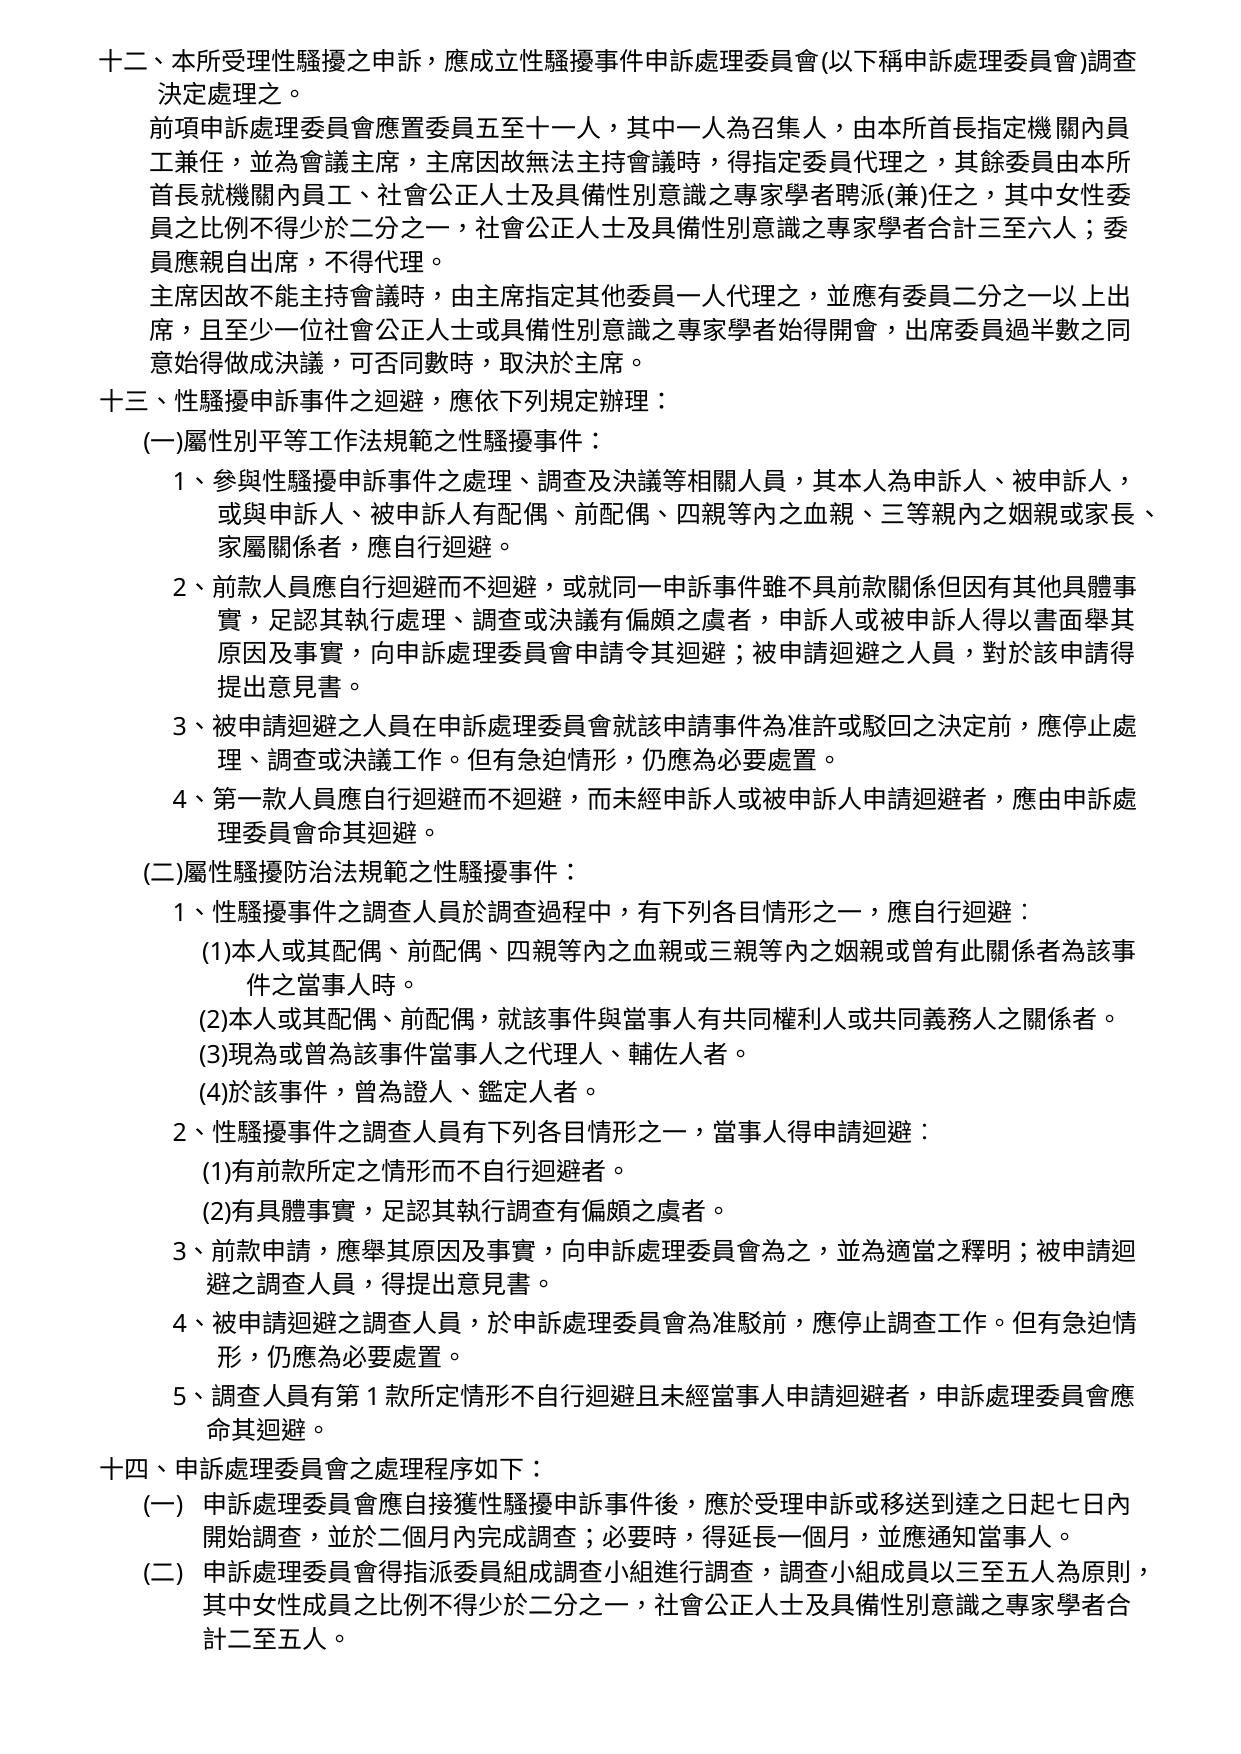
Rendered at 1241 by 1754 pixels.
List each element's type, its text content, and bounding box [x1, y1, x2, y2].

text 十二、本所受理性騷擾之申訴，應成立性騷擾事件申訴處理委員會(以下稱申訴處理委員會)調查決定處理之。 [99, 43, 1138, 110]
text (1)有前款所定之情形而不自行迴避者。 [202, 1154, 1138, 1187]
text 十四、申訴處理委員會之處理程序如下： [99, 1452, 1138, 1486]
text (2)本人或其配偶、前配偶，就該事件與當事人有共同權利人或共同義務人之關係者。 [199, 1002, 1138, 1035]
text (一)屬性別平等工作法規範之性騷擾事件： [143, 424, 1138, 457]
text (二)屬性騷擾防治法規範之性騷擾事件： [143, 855, 1138, 888]
list 申訴處理委員會應自接獲性騷擾申訴事件後，應於受理申訴或移送到達之日起七日內開始調查，並於二個月內完成調查；必要時，得延長一個月，並應通知當事人。 [143, 1487, 1131, 1553]
list 申訴處理委員會得指派委員組成調查小組進行調查，調查小組成員以三至五人為原則，其中女性成員之比例不得少於二分之一，社會公正人士及具備性別意識之專家學者合計二至五人。 [143, 1555, 1131, 1655]
text 1、性騷擾事件之調查人員於調查過程中，有下列各目情形之一，應自行迴避︰ [172, 894, 1138, 928]
text (3)現為或曾為該事件當事人之代理人、輔佐人者。 [199, 1037, 1138, 1070]
text 1、參與性騷擾申訴事件之處理、調查及決議等相關人員，其本人為申訴人、被申訴人，或與申訴人、被申訴人有配偶、前配偶、四親等內之血親、三等親內之姻親或家長、家屬關係者，應自行迴避。 [172, 463, 1138, 563]
text (2)有具體事實，足認其執行調查有偏頗之虞者。 [202, 1194, 1138, 1227]
text 4、第一款人員應自行迴避而不迴避，而未經申訴人或被申訴人申請迴避者，應由申訴處理委員會命其迴避。 [172, 782, 1138, 849]
text 2、性騷擾事件之調查人員有下列各目情形之一，當事人得申請迴避︰ [172, 1114, 1138, 1148]
text 十三、性騷擾申訴事件之迴避，應依下列規定辦理： [99, 384, 1138, 417]
text 2、前款人員應自行迴避而不迴避，或就同一申訴事件雖不具前款關係但因有其他具體事實，足認其執行處理、調查或決議有偏頗之虞者，申訴人或被申訴人得以書面舉其原因及事實，向申訴處理委員會申請令其迴避；被申請迴避之人員，對於該申請得提出意見書。 [172, 569, 1138, 703]
text 主席因故不能主持會議時，由主席指定其他委員一人代理之，並應有委員二分之一以上出席，且至少一位社會公正人士或具備性別意識之專家學者始得開會，出席委員過半數之同意始得做成決議，可否同數時，取決於主席。 [149, 279, 1131, 379]
text 3、前款申請，應舉其原因及事實，向申訴處理委員會為之，並為適當之釋明；被申請迴避之調查人員，得提出意見書。 [172, 1233, 1138, 1300]
text (4)於該事件，曾為證人、鑑定人者。 [199, 1075, 1138, 1108]
text (1)本人或其配偶、前配偶、四親等內之血親或三親等內之姻親或曾有此關係者為該事件之當事人時。 [202, 934, 1138, 1001]
text 5、調查人員有第1款所定情形不自行迴避且未經當事人申請迴避者，申訴處理委員會應命其迴避。 [172, 1379, 1138, 1446]
text 4、被申請迴避之調查人員，於申訴處理委員會為准駁前，應停止調查工作。但有急迫情形，仍應為必要處置。 [172, 1306, 1138, 1373]
text 前項申訴處理委員會應置委員五至十一人，其中一人為召集人，由本所首長指定機關內員工兼任，並為會議主席，主席因故無法主持會議時，得指定委員代理之，其餘委員由本所首長就機關內員工、社會公正人士及具備性別意識之專家學者聘派(兼)任之，其中女性委員之比例不得少於二分之一，社會公正人士及具備性別意識之專家學者合計三至六人；委員應親自出席，不得代理。 [149, 111, 1131, 278]
text 3、被申請迴避之人員在申訴處理委員會就該申請事件為准許或駁回之決定前，應停止處理、調查或決議工作。但有急迫情形，仍應為必要處置。 [172, 709, 1138, 776]
